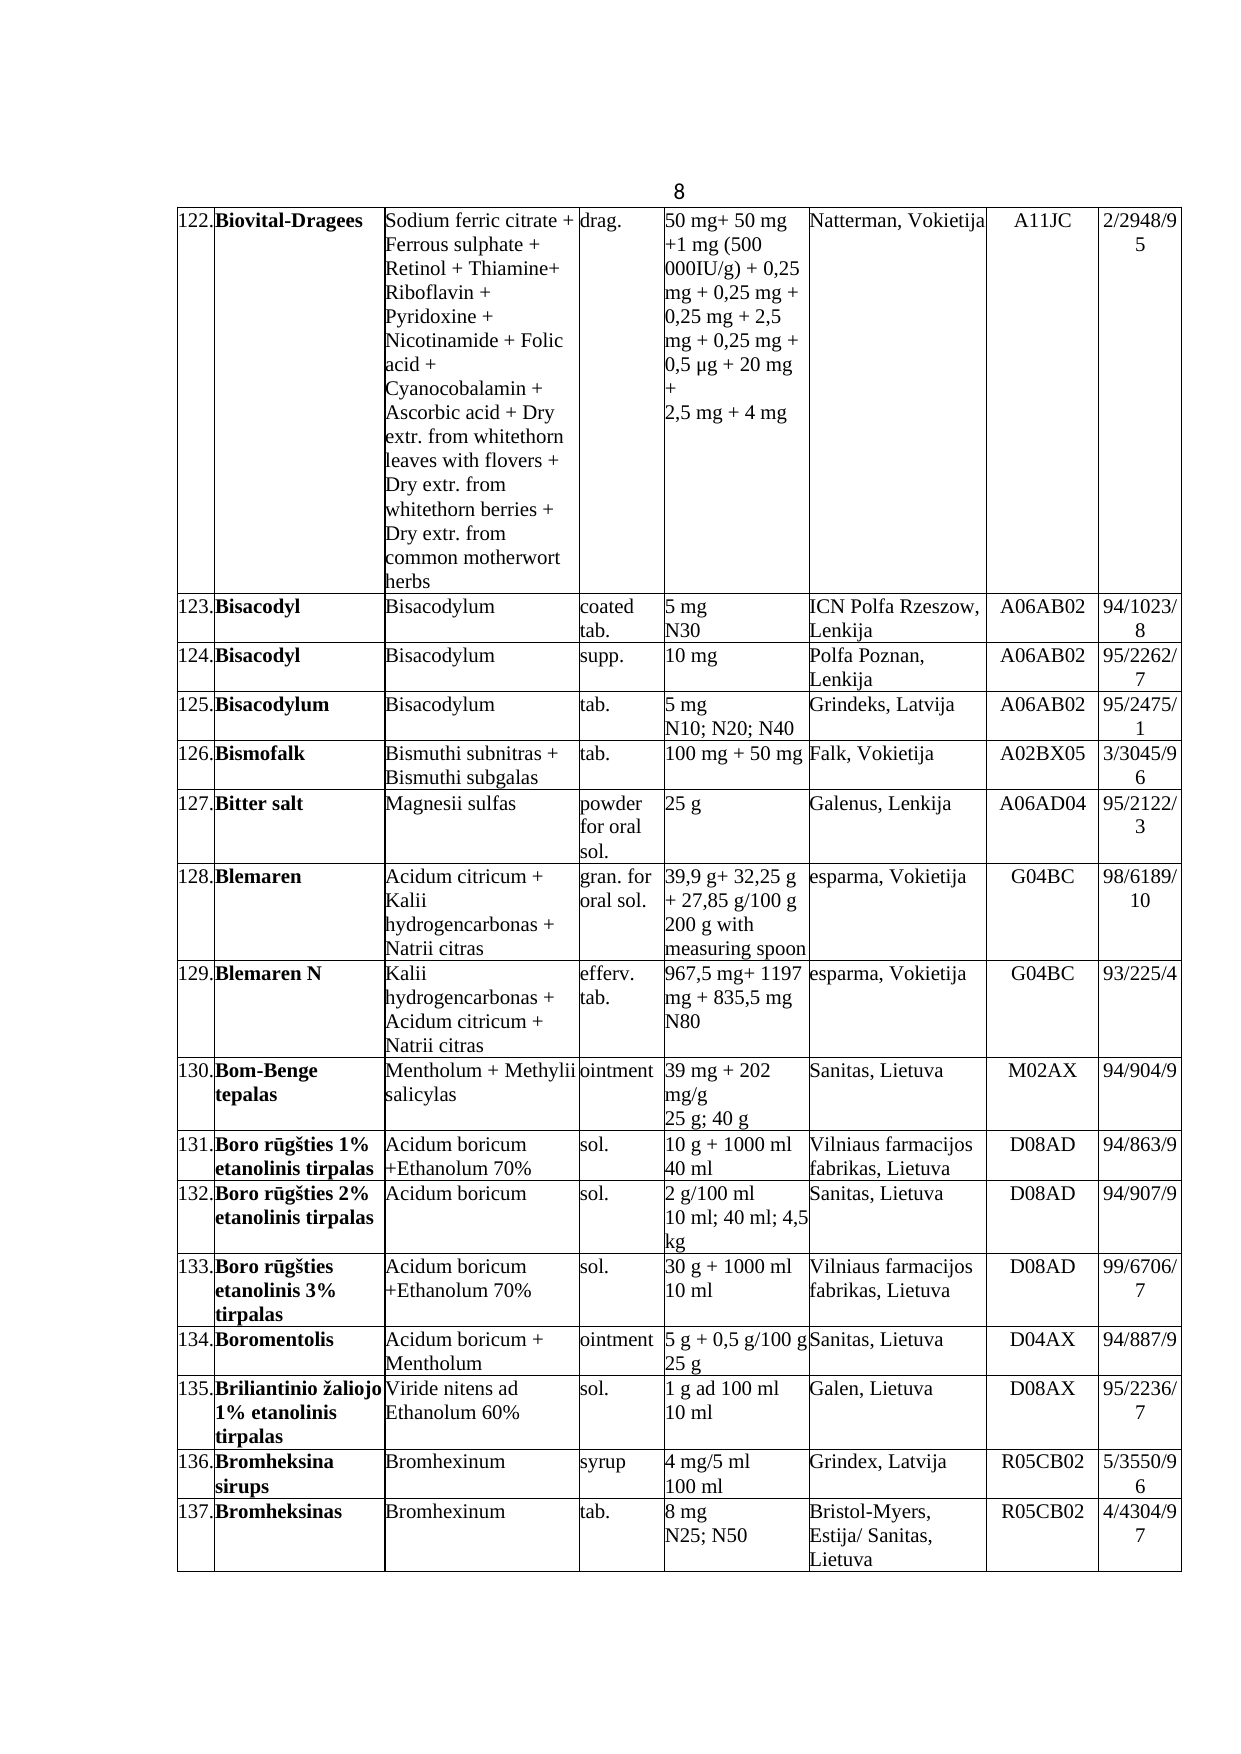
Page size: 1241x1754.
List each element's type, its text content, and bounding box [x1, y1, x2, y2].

table_cell sol. [580, 1181, 664, 1253]
table_cell Boro rūgšties etanolinis 3% tirpalas [215, 1254, 384, 1326]
table_cell Bom-Benge tepalas [215, 1058, 384, 1130]
table_cell 4 mg/5 ml 100 ml [665, 1450, 809, 1498]
table_cell A06AD04 [987, 790, 1098, 863]
table_cell sol. [580, 1376, 664, 1448]
table_cell A02BX05 [987, 741, 1098, 789]
table_cell 1 g ad 100 ml 10 ml [665, 1376, 809, 1448]
table_cell tab. [580, 741, 664, 789]
table_cell Acidum boricum +Ethanolum 70% [386, 1131, 579, 1179]
table_cell Polfa Poznan, Lenkija [810, 643, 986, 691]
table_cell Bitter salt [215, 790, 384, 863]
table_cell Grindeks, Latvija [810, 692, 986, 740]
table_cell 94/1023/8 [1099, 594, 1181, 642]
table_cell Bromhexinum [386, 1499, 579, 1571]
table_cell Acidum boricum +Ethanolum 70% [386, 1254, 579, 1326]
table_cell Natterman, Vokietija [810, 208, 986, 593]
table_cell 94/904/9 [1099, 1058, 1181, 1130]
table_cell 5 g + 0,5 g/100 g 25 g [665, 1327, 809, 1375]
table_cell 2/2948/95 [1099, 208, 1181, 593]
table_cell A06AB02 [987, 594, 1098, 642]
table_cell 128. [178, 864, 214, 960]
table_cell Briliantinio žaliojo 1% etanolinis tirpalas [215, 1376, 384, 1448]
table_cell Acidum citricum + Kalii hydrogencarbonas + Natrii citras [386, 864, 579, 960]
table_cell 5 mg N10; N20; N40 [665, 692, 809, 740]
table_cell 134. [178, 1327, 214, 1375]
table_cell 94/863/9 [1099, 1131, 1181, 1179]
table_cell Bisacodyl [215, 594, 384, 642]
table_cell 3/3045/96 [1099, 741, 1181, 789]
table_cell Biovital-Dragees [215, 208, 384, 593]
table_cell 95/2262/7 [1099, 643, 1181, 691]
table_cell syrup [580, 1450, 664, 1498]
table_cell 137. [178, 1499, 214, 1571]
table_cell coated tab. [580, 594, 664, 642]
table_cell Sanitas, Lietuva [810, 1058, 986, 1130]
table_cell 99/6706/7 [1099, 1254, 1181, 1326]
table_cell Bisacodylum [386, 643, 579, 691]
table_cell Bisacodyl [215, 643, 384, 691]
table_cell 94/907/9 [1099, 1181, 1181, 1253]
table_cell sol. [580, 1254, 664, 1326]
table_cell 25 g [665, 790, 809, 863]
table_cell 135. [178, 1376, 214, 1448]
table_cell 5/3550/96 [1099, 1450, 1181, 1498]
table_cell 93/225/4 [1099, 961, 1181, 1057]
table_cell 126. [178, 741, 214, 789]
table_cell 4/4304/97 [1099, 1499, 1181, 1571]
table_cell G04BC [987, 864, 1098, 960]
table_cell ointment [580, 1058, 664, 1130]
table_cell R05CB02 [987, 1450, 1098, 1498]
table_cell 98/6189/10 [1099, 864, 1181, 960]
table_cell Bisacodylum [386, 692, 579, 740]
table_cell 50 mg+ 50 mg +1 mg (500 000IU/g) + 0,25 mg + 0,25 mg + 0,25 mg + 2,5 mg + 0,25 mg + 0,5 μg + 20 mg + 2,5 mg + 4 mg [665, 208, 809, 593]
table_cell D08AD [987, 1131, 1098, 1179]
table_cell Grindex, Latvija [810, 1450, 986, 1498]
table_cell D08AD [987, 1181, 1098, 1253]
table_cell Acidum boricum [386, 1181, 579, 1253]
table_cell powder for oral sol. [580, 790, 664, 863]
table_cell G04BC [987, 961, 1098, 1057]
table_cell Boro rūgšties 1% etanolinis tirpalas [215, 1131, 384, 1179]
table_cell M02AX [987, 1058, 1098, 1130]
table_cell A11JC [987, 208, 1098, 593]
table_cell Boromentolis [215, 1327, 384, 1375]
table_cell Vilniaus farmacijos fabrikas, Lietuva [810, 1254, 986, 1326]
table_cell Sanitas, Lietuva [810, 1327, 986, 1375]
table_cell 39,9 g+ 32,25 g + 27,85 g/100 g 200 g with measuring spoon [665, 864, 809, 960]
table_cell 133. [178, 1254, 214, 1326]
table_cell 8 mg N25; N50 [665, 1499, 809, 1571]
table_cell 967,5 mg+ 1197 mg + 835,5 mg N80 [665, 961, 809, 1057]
table_cell Blemaren N [215, 961, 384, 1057]
table_cell 131. [178, 1131, 214, 1179]
table_cell ICN Polfa Rzeszow, Lenkija [810, 594, 986, 642]
table_cell 10 mg [665, 643, 809, 691]
table_cell 130. [178, 1058, 214, 1130]
table_cell supp. [580, 643, 664, 691]
table_cell 30 g + 1000 ml 10 ml [665, 1254, 809, 1326]
table_cell tab. [580, 692, 664, 740]
table_cell Bromhexinum [386, 1450, 579, 1498]
table_cell Viride nitens ad Ethanolum 60% [386, 1376, 579, 1448]
table_cell gran. for oral sol. [580, 864, 664, 960]
table_cell Bromheksinas [215, 1499, 384, 1571]
table_cell A06AB02 [987, 643, 1098, 691]
table_cell ointment [580, 1327, 664, 1375]
table_cell Bisacodylum [215, 692, 384, 740]
table_cell Acidum boricum + Mentholum [386, 1327, 579, 1375]
table_cell D08AX [987, 1376, 1098, 1448]
table_cell R05CB02 [987, 1499, 1098, 1571]
table_cell 94/887/9 [1099, 1327, 1181, 1375]
table_cell Kalii hydrogencarbonas + Acidum citricum + Natrii citras [386, 961, 579, 1057]
table_cell Bismuthi subnitras + Bismuthi subgalas [386, 741, 579, 789]
table_cell D08AD [987, 1254, 1098, 1326]
table_cell 123. [178, 594, 214, 642]
table_cell Vilniaus farmacijos fabrikas, Lietuva [810, 1131, 986, 1179]
table_cell 127. [178, 790, 214, 863]
table_cell tab. [580, 1499, 664, 1571]
table_cell Bromheksina sirups [215, 1450, 384, 1498]
table_cell Galenus, Lenkija [810, 790, 986, 863]
table_cell 95/2236/7 [1099, 1376, 1181, 1448]
table_cell 100 mg + 50 mg [665, 741, 809, 789]
table_cell Bristol-Myers, Estija/ Sanitas, Lietuva [810, 1499, 986, 1571]
table_cell Sodium ferric citrate + Ferrous sulphate + Retinol + Thiamine+ Riboflavin + Pyridoxine + Nicotinamide + Folic acid + Cyanocobalamin + Ascorbic acid + Dry extr. from whitethorn leaves with flovers + Dry extr. from whitethorn berries + Dry extr. from common motherwort herbs [386, 208, 579, 593]
table_cell Bisacodylum [386, 594, 579, 642]
table_cell Mentholum + Methylii salicylas [386, 1058, 579, 1130]
table_cell A06AB02 [987, 692, 1098, 740]
table_cell 136. [178, 1450, 214, 1498]
table_cell 122. [178, 208, 214, 593]
table_cell Galen, Lietuva [810, 1376, 986, 1448]
table_cell Bismofalk [215, 741, 384, 789]
table_cell 95/2475/1 [1099, 692, 1181, 740]
table_cell 129. [178, 961, 214, 1057]
table_cell 95/2122/3 [1099, 790, 1181, 863]
table_cell 39 mg + 202 mg/g 25 g; 40 g [665, 1058, 809, 1130]
table_cell 2 g/100 ml 10 ml; 40 ml; 4,5 kg [665, 1181, 809, 1253]
table_cell 132. [178, 1181, 214, 1253]
table_cell Sanitas, Lietuva [810, 1181, 986, 1253]
table_cell D04AX [987, 1327, 1098, 1375]
table_cell Boro rūgšties 2% etanolinis tirpalas [215, 1181, 384, 1253]
table_cell 5 mg N30 [665, 594, 809, 642]
table_cell Blemaren [215, 864, 384, 960]
table_cell drag. [580, 208, 664, 593]
table_cell efferv. tab. [580, 961, 664, 1057]
table_cell 10 g + 1000 ml 40 ml [665, 1131, 809, 1179]
table_cell Magnesii sulfas [386, 790, 579, 863]
table_cell Falk, Vokietija [810, 741, 986, 789]
table_cell esparma, Vokietija [810, 864, 986, 960]
table_cell esparma, Vokietija [810, 961, 986, 1057]
table_cell 125. [178, 692, 214, 740]
table_cell sol. [580, 1131, 664, 1179]
table_cell 124. [178, 643, 214, 691]
